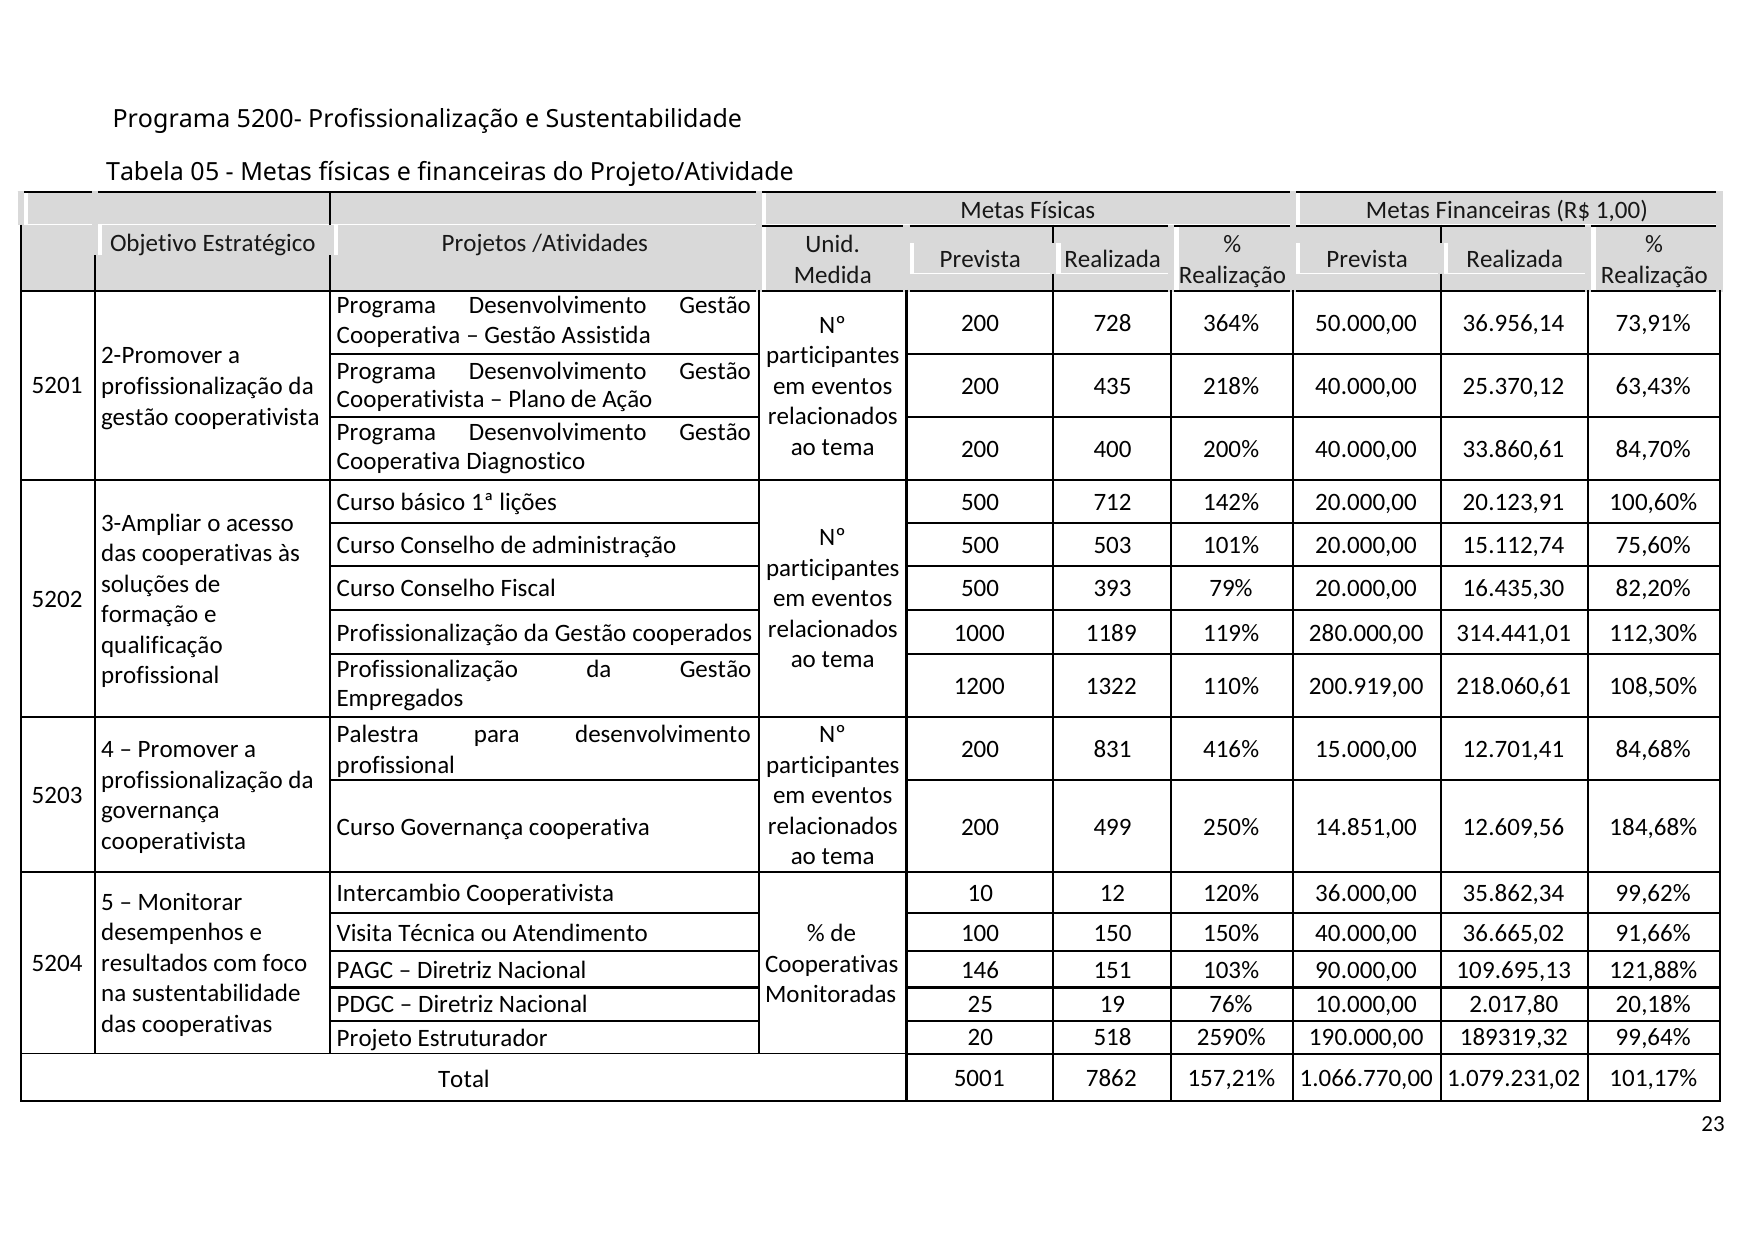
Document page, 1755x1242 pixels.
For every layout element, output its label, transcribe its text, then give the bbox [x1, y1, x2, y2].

table_cell 4 – Promover a profissionalização da governança cooperativista [96, 718, 329, 871]
table_cell 5001 [908, 1055, 1052, 1100]
table_cell 99,62% [1589, 873, 1719, 912]
table_cell 15.112,74 [1442, 524, 1587, 564]
table_cell Projeto Estruturador [331, 1022, 758, 1052]
table_cell 500 [908, 481, 1052, 522]
table_cell 103% [1172, 952, 1292, 986]
table_cell 518 [1054, 1022, 1170, 1052]
table_cell % de Cooperativas Monitoradas [760, 873, 905, 1052]
table_cell 200 [908, 781, 1052, 871]
table_header [331, 193, 756, 224]
table_cell 40.000,00 [1294, 914, 1440, 950]
table_cell Programa Desenvolvimento Gestão Cooperativa Diagnostico [331, 418, 758, 479]
table_cell [1054, 274, 1168, 290]
text Programa 5200- Profissionalização e Sustentabilidade [112, 101, 1735, 135]
table_cell 5 – Monitorar desempenhos e resultados com foco na sustentabilidade das cooperativas [96, 873, 329, 1052]
table_cell 20.000,00 [1294, 567, 1440, 609]
table_cell 40.000,00 [1294, 355, 1440, 416]
table_cell Realizada [1061, 243, 1168, 273]
table_header [98, 193, 329, 224]
table_cell Curso Governança cooperativa [331, 781, 758, 871]
table_cell 400 [1054, 418, 1170, 479]
table_cell 120% [1172, 873, 1292, 912]
table_cell 200 [908, 355, 1052, 416]
table_cell 500 [908, 524, 1052, 564]
table_cell 119% [1172, 611, 1292, 653]
table_cell 5201 [22, 292, 94, 479]
table_cell [1296, 243, 1300, 273]
table_cell [98, 225, 102, 255]
table_cell 218.060,61 [1442, 655, 1587, 716]
table_cell Nº participantes em eventos relacionados ao tema [760, 292, 905, 479]
table_header Metas Financeiras (R$ 1,00) [1300, 193, 1716, 224]
table_cell 189319,32 [1442, 1022, 1587, 1052]
table_cell 200 [908, 418, 1052, 479]
table_cell 200% [1172, 418, 1292, 479]
table_cell Programa Desenvolvimento Gestão Cooperativista – Plano de Ação [331, 355, 758, 416]
table_cell 150 [1054, 914, 1170, 950]
table_cell [334, 225, 338, 255]
table_cell Total [22, 1054, 905, 1100]
table_cell 10 [908, 873, 1052, 912]
table_cell [1442, 227, 1585, 243]
table_cell 5202 [22, 481, 94, 716]
table_cell 1000 [908, 611, 1052, 653]
table_cell 75,60% [1589, 524, 1719, 564]
table_cell 84,70% [1589, 418, 1719, 479]
table_cell 25.370,12 [1442, 355, 1587, 416]
table_cell [762, 227, 766, 290]
table_cell Curso Conselho de administração [331, 524, 758, 564]
table_cell [1296, 274, 1440, 290]
table_cell 314.441,01 [1442, 611, 1587, 653]
table_cell 500 [908, 567, 1052, 609]
table_cell 200 [908, 292, 1052, 353]
table_cell Profissionalização da Gestão Empregados [331, 655, 758, 716]
table_cell 190.000,00 [1294, 1022, 1440, 1052]
table_cell 12 [1054, 873, 1170, 912]
table_cell 1.079.231,02 [1442, 1055, 1587, 1100]
table_cell 2-Promover a profissionalização da gestão cooperativista [96, 292, 329, 479]
table_cell 250% [1172, 781, 1292, 871]
table_cell 2590% [1172, 1022, 1292, 1052]
table_cell 73,91% [1589, 292, 1719, 353]
table_cell Nº participantes em eventos relacionados ao tema [760, 718, 905, 871]
table_cell 218% [1172, 355, 1292, 416]
table_cell [1444, 243, 1448, 273]
table_cell 84,68% [1589, 718, 1719, 779]
table_cell 142% [1172, 481, 1292, 522]
table_cell 499 [1054, 781, 1170, 871]
table_cell 5203 [22, 718, 94, 871]
table_cell Intercambio Cooperativista [331, 873, 758, 912]
table_cell 12.701,41 [1442, 718, 1587, 779]
table_cell [1056, 243, 1061, 273]
table_cell [1054, 227, 1168, 243]
table_cell Prevista [1300, 243, 1438, 273]
table_cell 33.860,61 [1442, 418, 1587, 479]
table_cell 364% [1172, 292, 1292, 353]
table_cell PDGC – Diretriz Nacional [331, 989, 758, 1020]
table_cell 35.862,34 [1442, 873, 1587, 912]
table_cell Nº participantes em eventos relacionados ao tema [760, 481, 905, 716]
table_cell [331, 255, 756, 290]
table_cell 12.609,56 [1442, 781, 1587, 871]
table_cell 14.851,00 [1294, 781, 1440, 871]
table_cell 110% [1172, 655, 1292, 716]
table_cell 50.000,00 [1294, 292, 1440, 353]
table_cell 101,17% [1589, 1055, 1719, 1100]
table_cell Realizada [1448, 243, 1585, 273]
table_cell 79% [1172, 567, 1292, 609]
table_header Metas Físicas [766, 193, 1290, 224]
table_cell 63,43% [1589, 355, 1719, 416]
table_cell 19 [1054, 989, 1170, 1020]
table_cell 150% [1172, 914, 1292, 950]
table_cell 393 [1054, 567, 1170, 609]
table_header [24, 193, 28, 224]
table_cell 101% [1172, 524, 1292, 564]
table_cell 25 [908, 989, 1052, 1020]
table_cell 36.000,00 [1294, 873, 1440, 912]
table_cell 121,88% [1589, 952, 1719, 986]
table_cell 20.123,91 [1442, 481, 1587, 522]
table_cell % Realização [1179, 227, 1290, 290]
table_header [762, 193, 766, 224]
table_cell 2.017,80 [1442, 989, 1587, 1020]
table_cell 435 [1054, 355, 1170, 416]
table_cell 91,66% [1589, 914, 1719, 950]
table_cell 200.919,00 [1294, 655, 1440, 716]
table_cell Unid. Medida [766, 227, 903, 290]
table_cell [96, 255, 329, 290]
table_cell [1174, 227, 1178, 290]
table_cell [1591, 227, 1596, 290]
table_cell 728 [1054, 292, 1170, 353]
table_cell 40.000,00 [1294, 418, 1440, 479]
table_cell 99,64% [1589, 1022, 1719, 1052]
table_cell [22, 225, 94, 290]
table_cell [910, 227, 1052, 243]
table_cell 36.956,14 [1442, 292, 1587, 353]
table_cell 100,60% [1589, 481, 1719, 522]
table_cell Curso Conselho Fiscal [331, 567, 758, 609]
table_cell 1322 [1054, 655, 1170, 716]
table_cell PAGC – Diretriz Nacional [331, 952, 758, 986]
table_cell Profissionalização da Gestão cooperados [331, 611, 758, 653]
table_cell Programa Desenvolvimento Gestão Cooperativa – Gestão Assistida [331, 292, 758, 353]
table_cell Prevista [914, 243, 1050, 273]
table_cell 82,20% [1589, 567, 1719, 609]
table_cell 831 [1054, 718, 1170, 779]
table_cell [910, 274, 1052, 290]
table_cell 280.000,00 [1294, 611, 1440, 653]
table_cell 1200 [908, 655, 1052, 716]
table_cell 15.000,00 [1294, 718, 1440, 779]
table_cell 76% [1172, 989, 1292, 1020]
table_cell 712 [1054, 481, 1170, 522]
table_cell 20.000,00 [1294, 481, 1440, 522]
table_cell 416% [1172, 718, 1292, 779]
table_cell 16.435,30 [1442, 567, 1587, 609]
table_cell 151 [1054, 952, 1170, 986]
table_cell 1.066.770,00 [1294, 1055, 1440, 1100]
table_cell 20,18% [1589, 989, 1719, 1020]
text Tabela 05 - Metas físicas e financeiras do Projeto/Atividade [106, 154, 1735, 188]
table_cell 20 [908, 1022, 1052, 1052]
table_cell 109.695,13 [1442, 952, 1587, 986]
table_cell Curso básico 1ª lições [331, 481, 758, 522]
table_cell Palestra para desenvolvimento profissional [331, 718, 758, 779]
table_cell [1442, 274, 1585, 290]
table_cell 3-Ampliar o acesso das cooperativas às soluções de formação e qualificação profissional [96, 481, 329, 716]
table_cell 90.000,00 [1294, 952, 1440, 986]
table_cell 108,50% [1589, 655, 1719, 716]
table_header [28, 193, 92, 224]
table_cell Objetivo Estratégico [102, 225, 327, 255]
table_cell 1189 [1054, 611, 1170, 653]
table_cell 184,68% [1589, 781, 1719, 871]
table_cell 112,30% [1589, 611, 1719, 653]
table_cell 5204 [22, 873, 94, 1052]
table_cell Projetos /Atividades [338, 225, 756, 255]
table_header [1296, 193, 1300, 224]
table_cell [1296, 227, 1440, 243]
table_cell 100 [908, 914, 1052, 950]
table_cell [910, 243, 914, 273]
table_cell 20.000,00 [1294, 524, 1440, 564]
table_cell 157,21% [1172, 1055, 1292, 1100]
table_cell 503 [1054, 524, 1170, 564]
table_cell 36.665,02 [1442, 914, 1587, 950]
table_cell 10.000,00 [1294, 989, 1440, 1020]
table_cell 146 [908, 952, 1052, 986]
table_cell 200 [908, 718, 1052, 779]
table_cell 7862 [1054, 1055, 1170, 1100]
table_cell Visita Técnica ou Atendimento [331, 914, 758, 950]
table_cell % Realização [1596, 227, 1716, 290]
